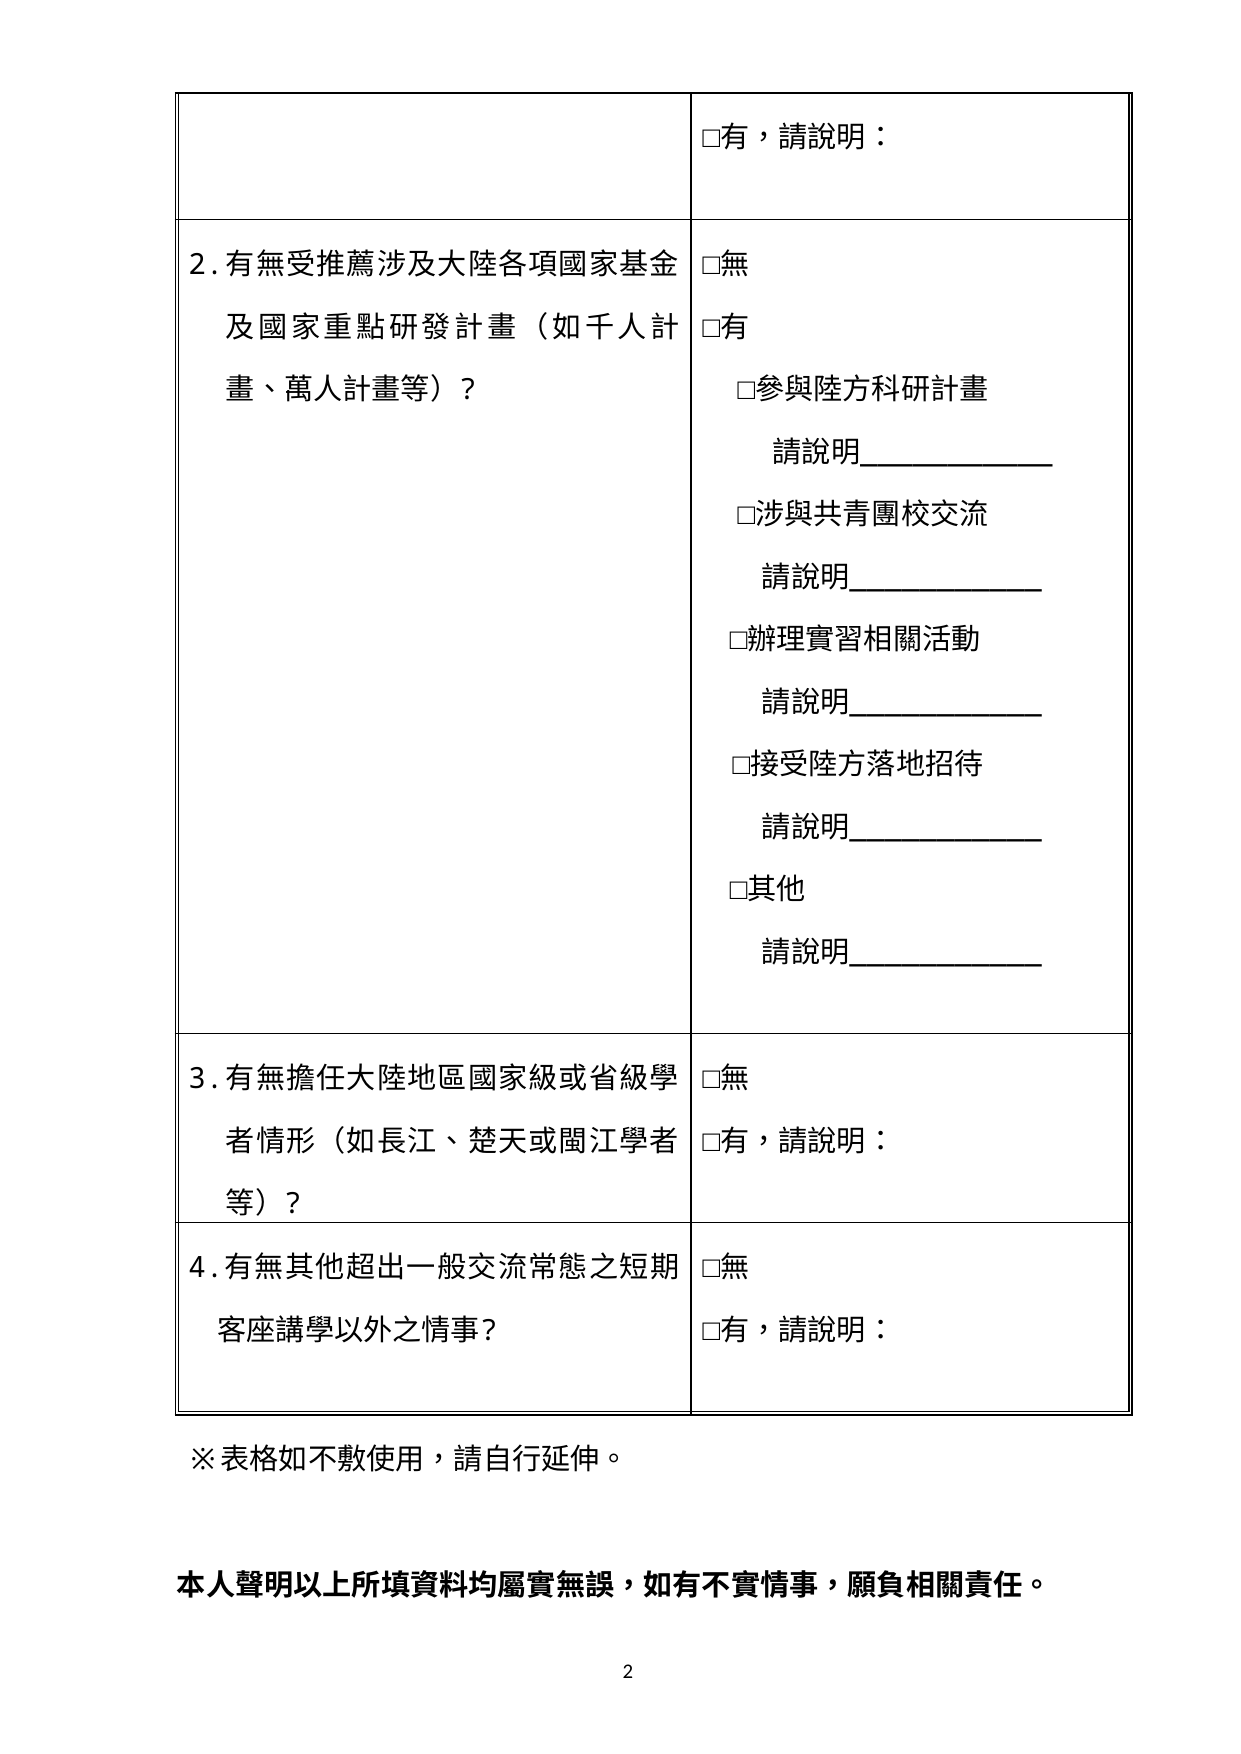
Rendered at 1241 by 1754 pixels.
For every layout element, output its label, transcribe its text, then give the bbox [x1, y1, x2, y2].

table_cell 4.有無其他超出一般交流常態之短期客座講學以外之情事? [179, 1223, 690, 1411]
text 本人聲明以上所填資料均屬實無誤，如有不實情事，願負相關責任。 [133, 1541, 1122, 1603]
table_cell □無 □有 □參與陸方科研計畫 請說明___________ □涉與共青團校交流 請說明___________ □辦理實習相關活動 請說明___________ □接受陸方落地招待 請說明___________ □其他 請說明___________ [692, 220, 1128, 1033]
table_cell □無 □有，請說明： [692, 1223, 1128, 1411]
table_cell 有無受推薦涉及大陸各項國家基金及國家重點研發計畫（如千人計畫、萬人計畫等）? [179, 220, 690, 1033]
table_cell □無 □有，請說明： [692, 1034, 1128, 1222]
table_cell [179, 94, 690, 219]
table_cell □有，請說明： [692, 94, 1128, 219]
text ※表格如不敷使用，請自行延伸。 [133, 1416, 1122, 1478]
table_cell 有無擔任大陸地區國家級或省級學者情形（如長江、楚天或閩江學者等）? [179, 1034, 690, 1222]
